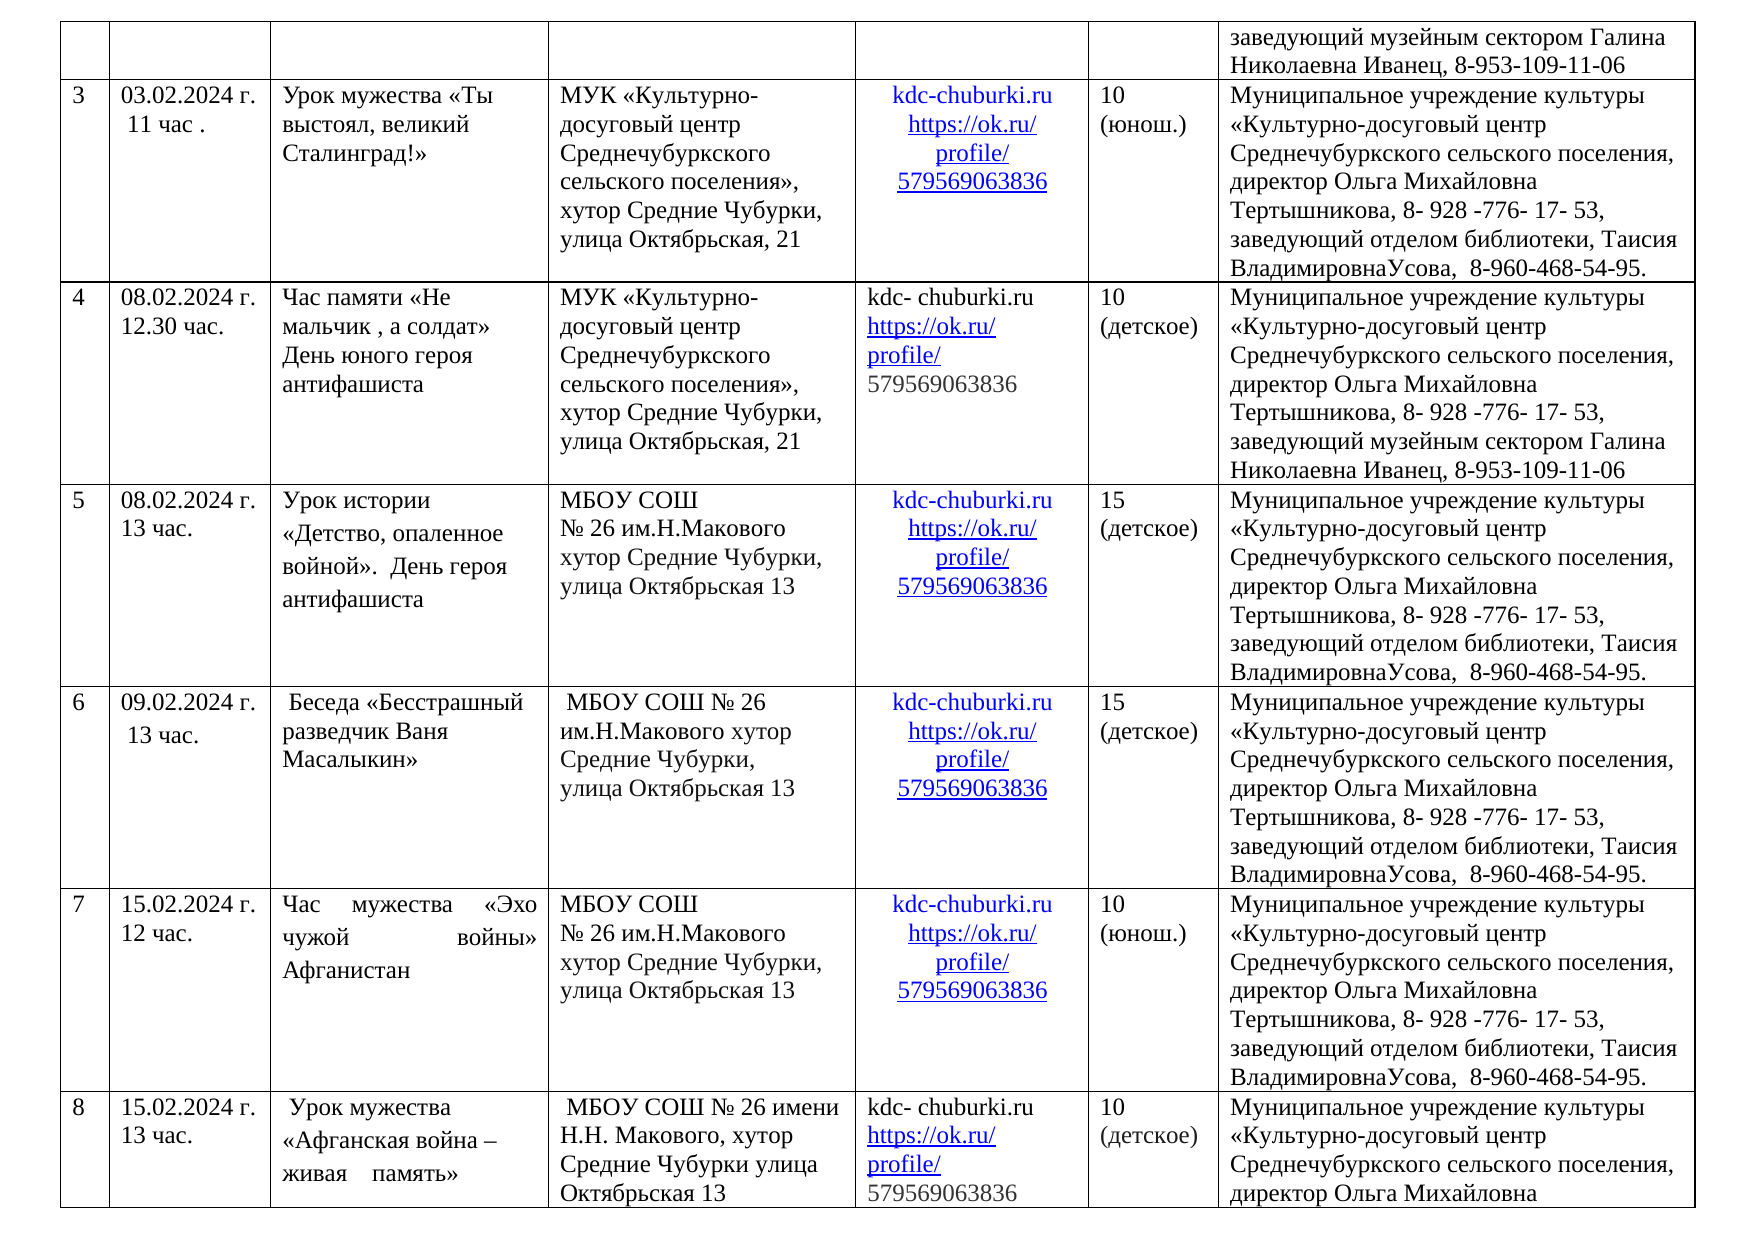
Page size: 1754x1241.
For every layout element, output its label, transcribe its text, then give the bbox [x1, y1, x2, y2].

table_cell Урок мужества «Афганская война – живая память» [271, 1092, 548, 1207]
table_cell 6 [61, 687, 109, 888]
table_cell МУК «Культурно-досуговый центр Среднечубуркского сельского поселения», хутор Средние Чубурки, улица Октябрьская, 21 [549, 283, 855, 484]
table_cell МБОУ СОШ № 26 имени Н.Н. Макового, хутор Средние Чубурки улица Октябрьская 13 [549, 1092, 855, 1207]
table_cell [549, 22, 855, 79]
table_cell 7 [61, 889, 109, 1091]
table_cell 10 (юнош.) [1089, 889, 1218, 1091]
table_cell 09.02.2024 г. 13 час. [110, 687, 270, 888]
table_cell МУК «Культурно-досуговый центр Среднечубуркского сельского поселения», хутор Средние Чубурки, улица Октябрьская, 21 [549, 80, 855, 281]
table_cell kdc-chuburki.ru https://ok.ru/profile/579569063836 [856, 687, 1088, 888]
table_cell 3 [61, 80, 109, 281]
table_cell МБОУ СОШ № 26 им.Н.Макового хутор Средние Чубурки, улица Октябрьская 13 [549, 889, 855, 1091]
table_cell [110, 22, 270, 79]
table_cell [61, 22, 109, 79]
table_cell 4 [61, 283, 109, 484]
table_cell [271, 22, 548, 79]
table_cell Беседа «Бесстрашный разведчик Ваня Масалыкин» [271, 687, 548, 888]
table_cell kdc- chuburki.ru https://ok.ru/profile/579569063836 [856, 1092, 1088, 1207]
table_cell Муниципальное учреждение культуры «Культурно-досуговый центр Среднечубуркского сельского поселения, директор Ольга Михайловна Тертышникова, 8- 928 -776- 17- 53, заведующий отделом библиотеки, Таисия ВладимировнаУсова, 8-960-468-54-95. [1219, 889, 1694, 1091]
table_cell 10 (детское) [1089, 283, 1218, 484]
table_cell 15 (детское) [1089, 687, 1218, 888]
table_cell kdc- chuburki.ru https://ok.ru/profile/579569063836 [856, 283, 1088, 484]
table_cell kdc-chuburki.ru https://ok.ru/profile/579569063836 [856, 80, 1088, 281]
table_cell 8 [61, 1092, 109, 1207]
table_cell заведующий музейным сектором Галина Николаевна Иванец, 8-953-109-11-06 [1219, 22, 1694, 79]
table_cell Муниципальное учреждение культуры «Культурно-досуговый центр Среднечубуркского сельского поселения, директор Ольга Михайловна Тертышникова, 8- 928 -776- 17- 53, заведующий отделом библиотеки, Таисия ВладимировнаУсова, 8-960-468-54-95. [1219, 485, 1694, 686]
table_cell Муниципальное учреждение культуры «Культурно-досуговый центр Среднечубуркского сельского поселения, директор Ольга Михайловна [1219, 1092, 1694, 1207]
table_cell Час памяти «Не мальчик , а солдат» День юного героя антифашиста [271, 283, 548, 484]
table_cell 10 (детское) [1089, 1092, 1218, 1207]
table_cell Час мужества «Эхо чужой войны» Афганистан [271, 889, 548, 1091]
table_cell [856, 22, 1088, 79]
table_cell 08.02.2024 г. 13 час. [110, 485, 270, 686]
table_cell Муниципальное учреждение культуры «Культурно-досуговый центр Среднечубуркского сельского поселения, директор Ольга Михайловна Тертышникова, 8- 928 -776- 17- 53, заведующий музейным сектором Галина Николаевна Иванец, 8-953-109-11-06 [1219, 283, 1694, 484]
table_cell 15.02.2024 г. 13 час. [110, 1092, 270, 1207]
table_cell МБОУ СОШ № 26 им.Н.Макового хутор Средние Чубурки, улица Октябрьская 13 [549, 485, 855, 686]
table_cell 15 (детское) [1089, 485, 1218, 686]
table_cell Урок мужества «Ты выстоял, великий Сталинград!» [271, 80, 548, 281]
table_cell 5 [61, 485, 109, 686]
table_cell kdc-chuburki.ru https://ok.ru/profile/579569063836 [856, 889, 1088, 1091]
table_cell kdc-chuburki.ru https://ok.ru/profile/579569063836 [856, 485, 1088, 686]
table_cell Урок истории «Детство, опаленное войной». День героя антифашиста [271, 485, 548, 686]
table_cell Муниципальное учреждение культуры «Культурно-досуговый центр Среднечубуркского сельского поселения, директор Ольга Михайловна Тертышникова, 8- 928 -776- 17- 53, заведующий отделом библиотеки, Таисия ВладимировнаУсова, 8-960-468-54-95. [1219, 80, 1694, 281]
table_cell 08.02.2024 г. 12.30 час. [110, 283, 270, 484]
table_cell 03.02.2024 г. 11 час . [110, 80, 270, 281]
table_cell [1089, 22, 1218, 79]
table_cell Муниципальное учреждение культуры «Культурно-досуговый центр Среднечубуркского сельского поселения, директор Ольга Михайловна Тертышникова, 8- 928 -776- 17- 53, заведующий отделом библиотеки, Таисия ВладимировнаУсова, 8-960-468-54-95. [1219, 687, 1694, 888]
table_cell МБОУ СОШ № 26 им.Н.Макового хутор Средние Чубурки, улица Октябрьская 13 [549, 687, 855, 888]
table_cell 10 (юнош.) [1089, 80, 1218, 281]
table_cell 15.02.2024 г. 12 час. [110, 889, 270, 1091]
